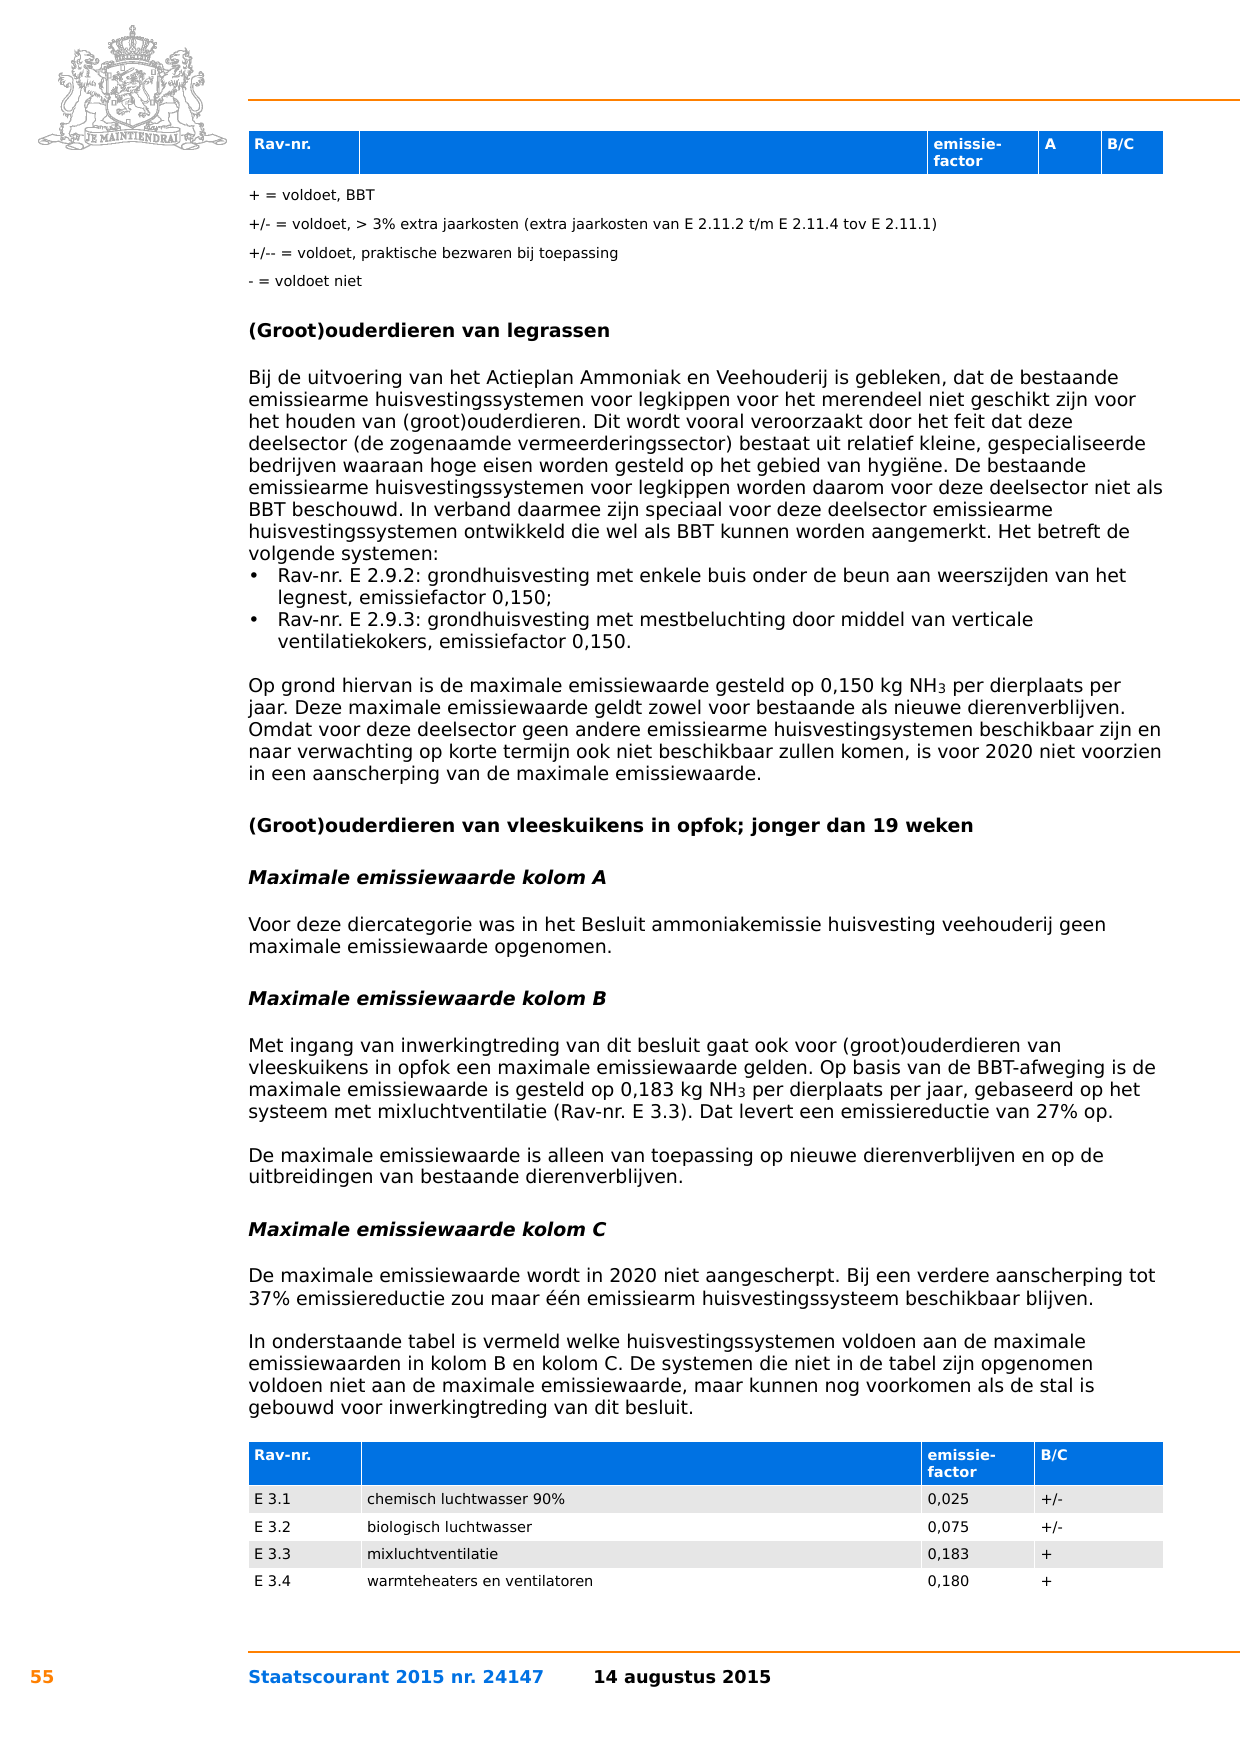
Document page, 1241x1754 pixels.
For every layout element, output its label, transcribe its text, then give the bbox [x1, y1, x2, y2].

table_header Rav-nr. [249, 131, 359, 174]
table_cell 0,183 [922, 1541, 1034, 1568]
table_cell 0,075 [922, 1514, 1034, 1540]
text Voor deze diercategorie was in het Besluit ammoniakemissie huisvesting veehouderij geen maximale emissiewaarde opgenomen. [248, 914, 1163, 958]
subtitle Maximale emissiewaarde kolom B [248, 988, 1163, 1010]
table_cell +/- [1035, 1486, 1163, 1513]
text Omdat voor deze deelsector geen andere emissiearme huisvestingsystemen beschikbaar zijn en naar verwachting op korte termijn ook niet beschikbaar zullen komen, is voor 2020 niet voorzien in een aanscherping van de maximale emissiewaarde. [248, 719, 1163, 785]
subtitle Maximale emissiewaarde kolom A [248, 867, 1163, 889]
table_header emissie-factor [928, 131, 1038, 174]
table_cell + [1035, 1569, 1163, 1595]
table_header [360, 131, 927, 174]
table_header Rav-nr. [249, 1442, 361, 1485]
table_cell 0,180 [922, 1569, 1034, 1595]
subtitle Maximale emissiewaarde kolom C [248, 1218, 1163, 1240]
text Op grond hiervan is de maximale emissiewaarde gesteld op 0,150 kg NH3 per dierplaats per jaar. Deze maximale emissiewaarde geldt zowel voor bestaande als nieuwe dierenverblijven. [248, 675, 1163, 719]
subtitle (Groot)ouderdieren van legrassen [248, 320, 1163, 342]
table_header [362, 1442, 921, 1485]
picture [38, 25, 227, 150]
table_cell warmteheaters en ventilatoren [362, 1569, 921, 1595]
text • Rav-nr. E 2.9.3: grondhuisvesting met mestbeluchting door middel van verticale ventilatiekokers, emissiefactor 0,150. [248, 609, 1163, 653]
text In onderstaande tabel is vermeld welke huisvestingssystemen voldoen aan de maximale emissiewaarden in kolom B en kolom C. De systemen die niet in de tabel zijn opgenomen voldoen niet aan de maximale emissiewaarde, maar kunnen nog voorkomen als de stal is gebouwd voor inwerkingtreding van dit besluit. [248, 1331, 1163, 1419]
table_cell E 3.4 [249, 1569, 361, 1595]
subtitle (Groot)ouderdieren van vleeskuikens in opfok; jonger dan 19 weken [248, 815, 1163, 837]
table_header A [1039, 131, 1101, 174]
text Bij de uitvoering van het Actieplan Ammoniak en Veehouderij is gebleken, dat de bestaande emissiearme huisvestingssystemen voor legkippen voor het merendeel niet geschikt zijn voor het houden van (groot)ouderdieren. Dit wordt vooral veroorzaakt door het feit dat deze deelsector (de zogenaamde vermeerderingssector) bestaat uit relatief kleine, gespecialiseerde bedrijven waaraan hoge eisen worden gesteld op het gebied van hygiëne. De bestaande emissiearme huisvestingssystemen voor legkippen worden daarom voor deze deelsector niet als BBT beschouwd. In verband daarmee zijn speciaal voor deze deelsector emissiearme huisvestingssystemen ontwikkeld die wel als BBT kunnen worden aangemerkt. Het betreft de volgende systemen: [248, 367, 1163, 565]
table_cell chemisch luchtwasser 90% [362, 1486, 921, 1513]
table_cell E 3.3 [249, 1541, 361, 1568]
table_cell + = voldoet, BBT +/- = voldoet, > 3% extra jaarkosten (extra jaarkosten van E 2.11.2 t/m E 2.11.4 tov E 2.11.1) +/-- = voldoet, praktische bezwaren bij toepassing - = voldoet niet [248, 175, 1163, 290]
table_cell 0,025 [922, 1486, 1034, 1513]
table_cell E 3.1 [249, 1486, 361, 1513]
table_cell E 3.2 [249, 1514, 361, 1540]
table_header B/C [1102, 131, 1163, 174]
table_cell + [1035, 1541, 1163, 1568]
table_cell biologisch luchtwasser [362, 1514, 921, 1540]
text Met ingang van inwerkingtreding van dit besluit gaat ook voor (groot)ouderdieren van vleeskuikens in opfok een maximale emissiewaarde gelden. Op basis van de BBT-afweging is de maximale emissiewaarde is gesteld op 0,183 kg NH3 per dierplaats per jaar, gebaseerd op het systeem met mixluchtventilatie (Rav-nr. E 3.3). Dat levert een emissiereductie van 27% op. [248, 1035, 1163, 1123]
text • Rav-nr. E 2.9.2: grondhuisvesting met enkele buis onder de beun aan weerszijden van het legnest, emissiefactor 0,150; [248, 565, 1163, 609]
text De maximale emissiewaarde wordt in 2020 niet aangescherpt. Bij een verdere aanscherping tot 37% emissiereductie zou maar één emissiearm huisvestingssysteem beschikbaar blijven. [248, 1265, 1163, 1309]
table_header emissie-factor [922, 1442, 1034, 1485]
table_header B/C [1035, 1442, 1163, 1485]
text De maximale emissiewaarde is alleen van toepassing op nieuwe dierenverblijven en op de uitbreidingen van bestaande dierenverblijven. [248, 1144, 1163, 1188]
table_cell mixluchtventilatie [362, 1541, 921, 1568]
table_cell +/- [1035, 1514, 1163, 1540]
